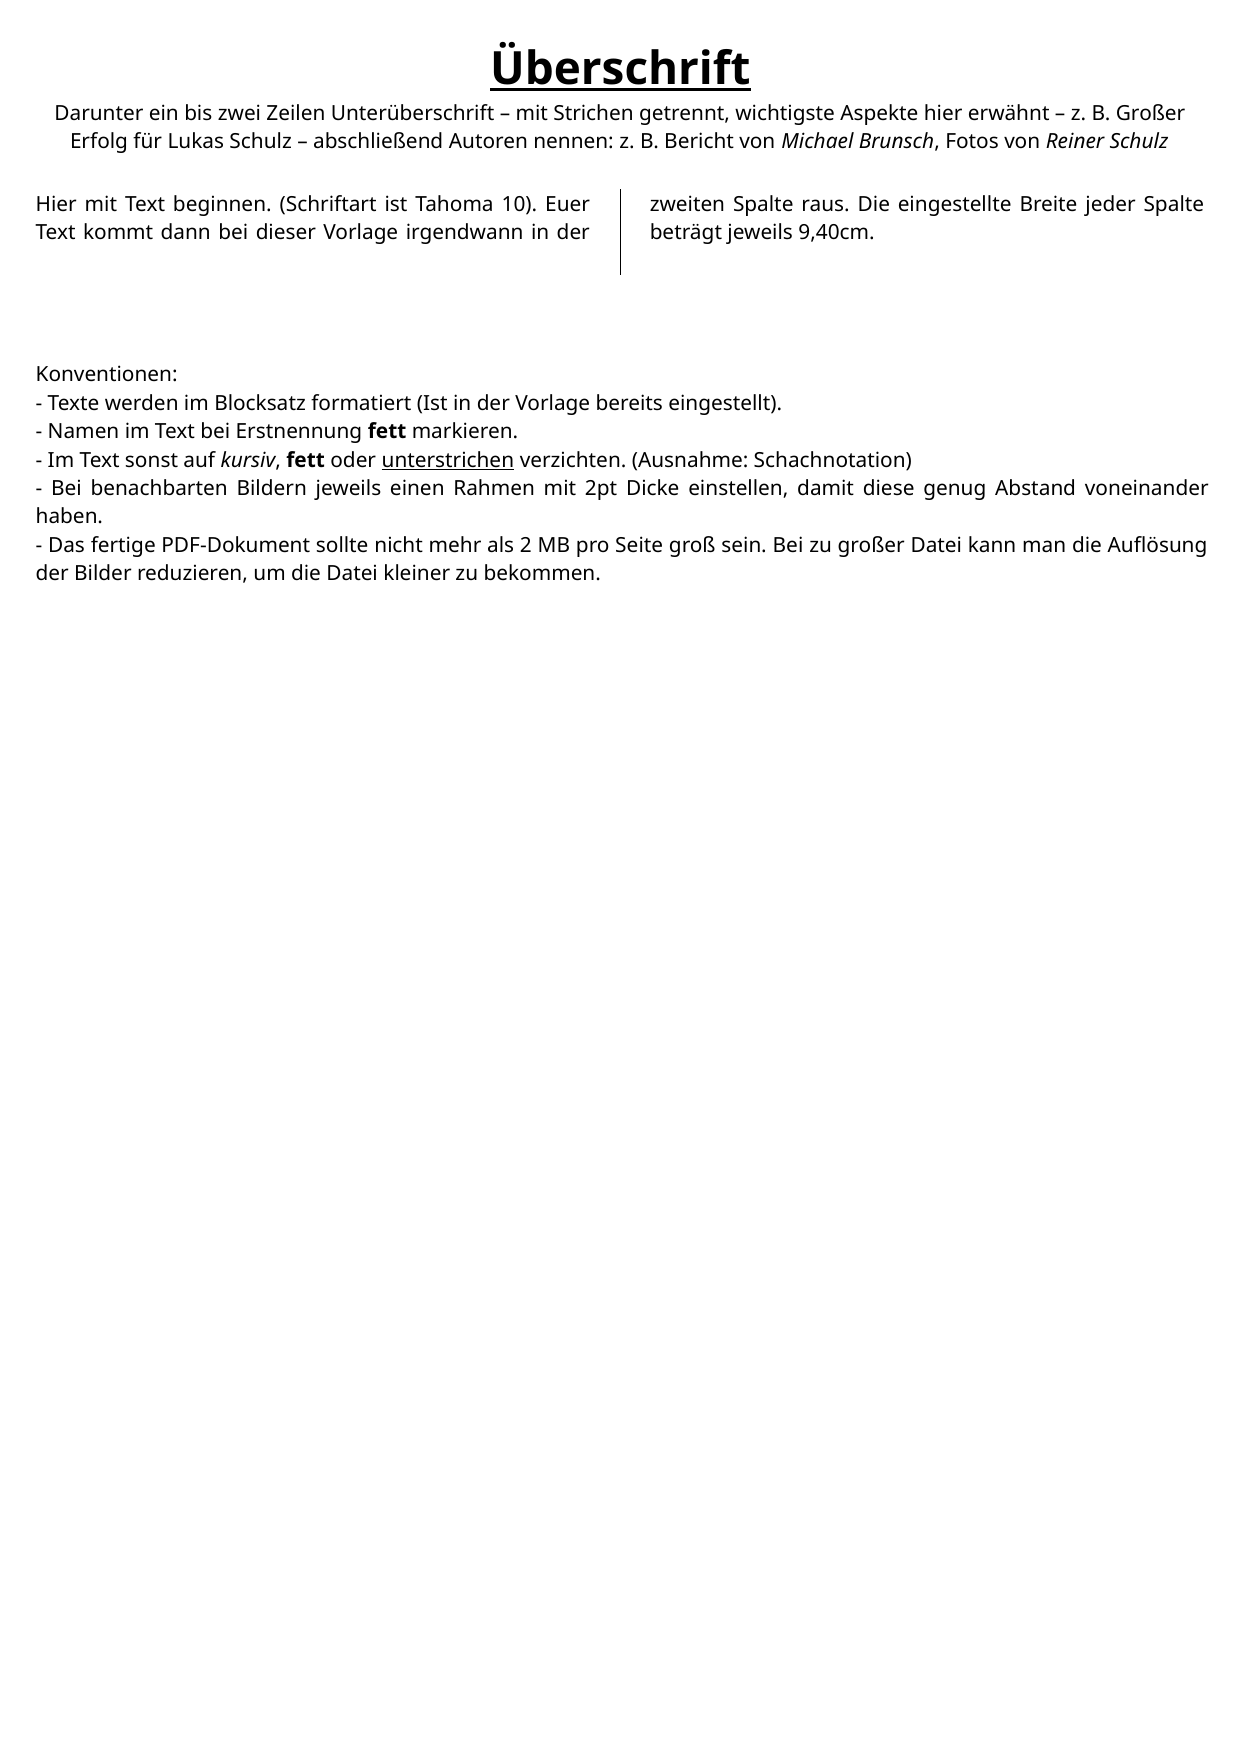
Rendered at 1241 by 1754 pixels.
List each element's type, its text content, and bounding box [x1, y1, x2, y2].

text zweiten Spalte raus. Die eingestellte Breite jeder Spalte beträgt jeweils 9,40cm. [649, 189, 1205, 246]
text Darunter ein bis zwei Zeilen Unterüberschrift – mit Strichen getrennt, wichtigste Aspekte hier erwähnt – z. B. Großer Erfolg für Lukas Schulz – abschließend Autoren nennen: z. B. Bericht von Michael Brunsch, Fotos von Reiner Schulz [35, 98, 1205, 155]
text - Texte werden im Blocksatz formatiert (Ist in der Vorlage bereits eingestellt). [35, 388, 1211, 416]
text Konventionen: [35, 359, 1205, 388]
subtitle Überschrift [35, 35, 1205, 98]
text - Bei benachbarten Bildern jeweils einen Rahmen mit 2pt Dicke einstellen, damit diese genug Abstand voneinander haben. [35, 473, 1211, 530]
text Hier mit Text beginnen. (Schriftart ist Tahoma 10). Euer Text kommt dann bei dieser Vorlage irgendwann in der [35, 189, 591, 246]
text - Das fertige PDF-Dokument sollte nicht mehr als 2 MB pro Seite groß sein. Bei zu großer Datei kann man die Auflösung der Bilder reduzieren, um die Datei kleiner zu bekommen. [35, 530, 1211, 587]
text - Im Text sonst auf kursiv, fett oder unterstrichen verzichten. (Ausnahme: Schachnotation) [35, 445, 1211, 473]
text - Namen im Text bei Erstnennung fett markieren. [35, 416, 1211, 445]
